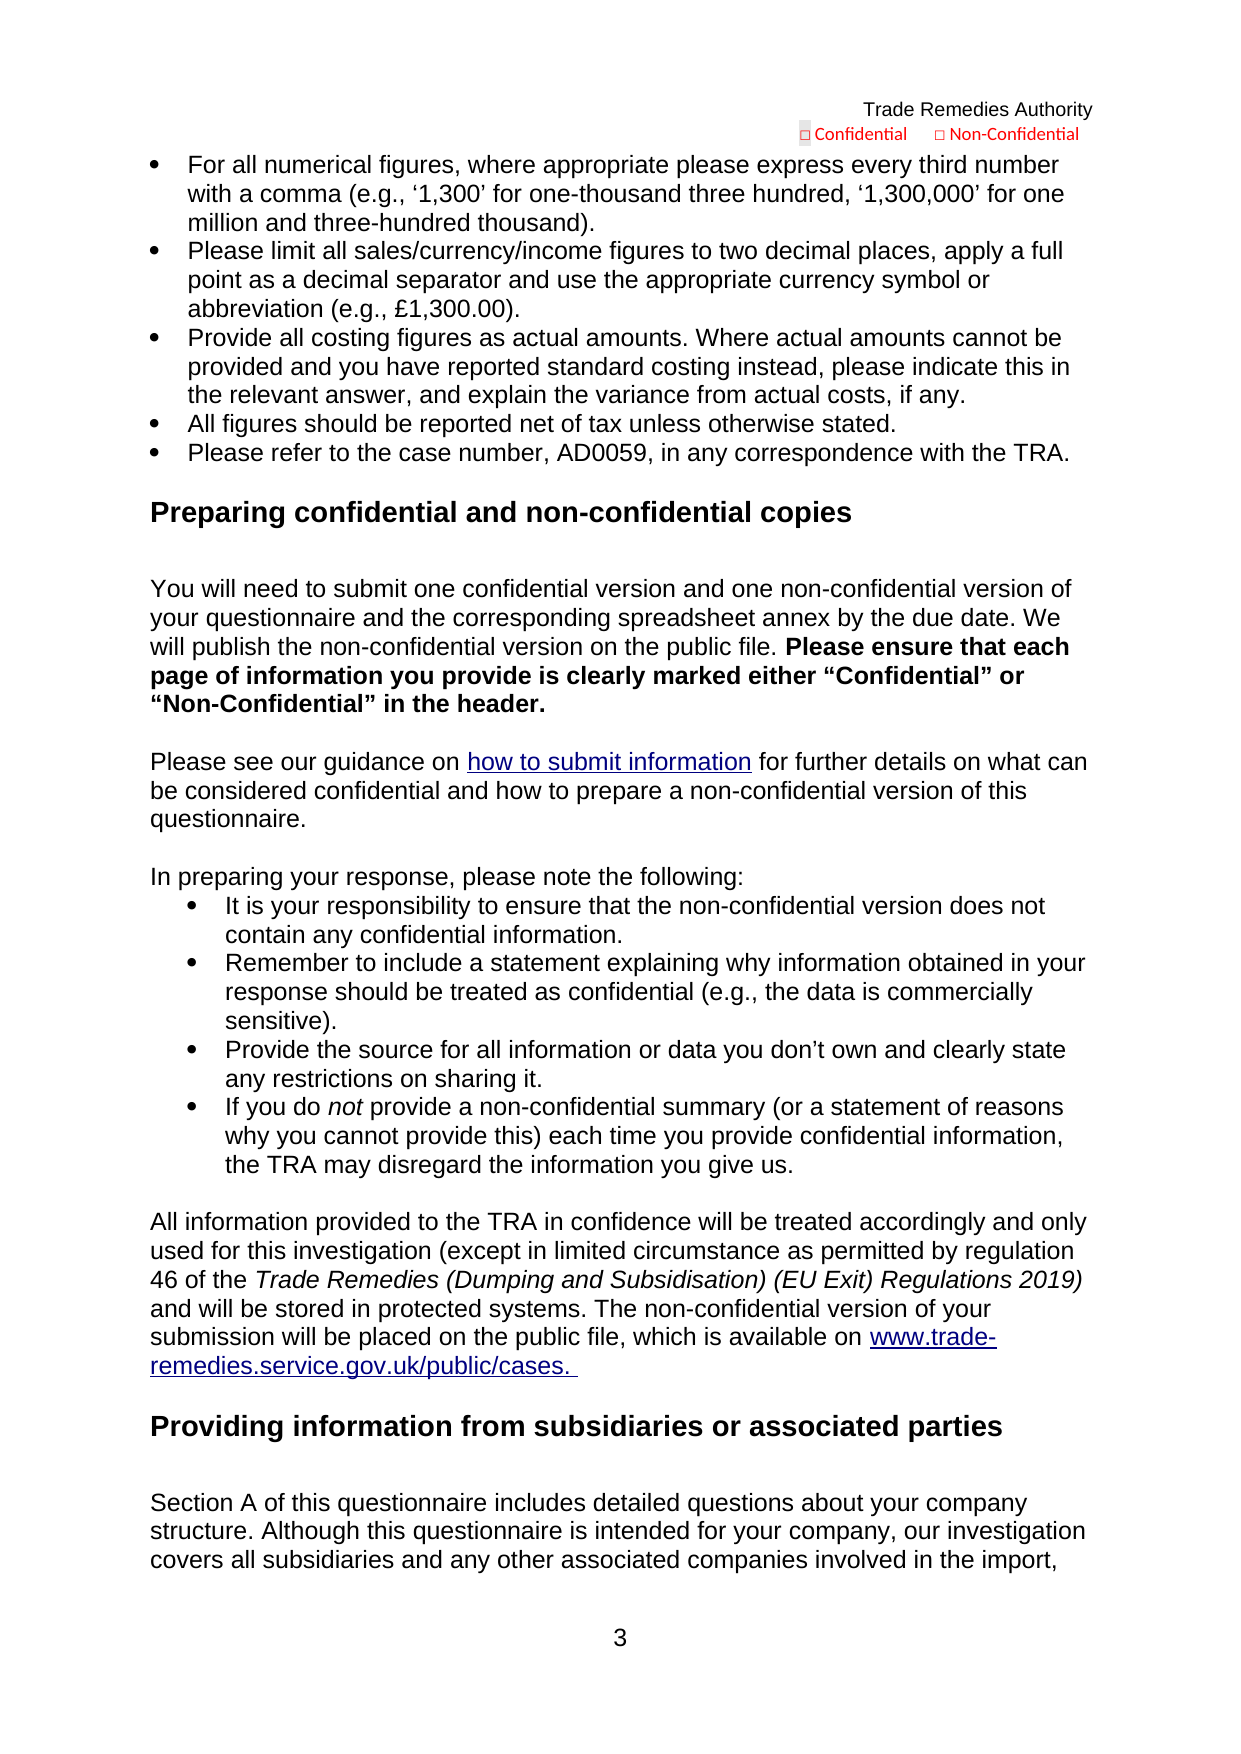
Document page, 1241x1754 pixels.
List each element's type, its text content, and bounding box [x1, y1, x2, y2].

text In preparing your response, please note the following: [150, 862, 1090, 891]
list All figures should be reported net of tax unless otherwise stated. [150, 409, 1090, 438]
subtitle Providing information from subsidiaries or associated parties [150, 1409, 1090, 1442]
text You will need to submit one confidential version and one non-confidential version of your questionnaire and the corresponding spreadsheet annex by the due date. We will publish the non-confidential version on the public file. Please ensure that each page of information you provide is clearly marked either “Confidential” or “Non-Confidential” in the header. [150, 574, 1090, 718]
list Please refer to the case number, AD0059, in any correspondence with the TRA. [150, 438, 1090, 467]
list If you do not provide a non-confidential summary (or a statement of reasons why you cannot provide this) each time you provide confidential information, the TRA may disregard the information you give us. [187, 1092, 1090, 1179]
list Provide all costing figures as actual amounts. Where actual amounts cannot be provided and you have reported standard costing instead, please indicate this in the relevant answer, and explain the variance from actual costs, if any. [150, 323, 1090, 409]
subtitle Preparing confidential and non-confidential copies [150, 496, 1090, 529]
text Section A of this questionnaire includes detailed questions about your company structure. Although this questionnaire is intended for your company, our investigation covers all subsidiaries and any other associated companies involved in the import, [150, 1488, 1090, 1574]
text Please see our guidance on how to submit information for further details on what can be considered confidential and how to prepare a non-confidential version of this questionnaire. [150, 747, 1090, 833]
text All information provided to the TRA in confidence will be treated accordingly and only used for this investigation (except in limited circumstance as permitted by regulation 46 of the Trade Remedies (Dumping and Subsidisation) (EU Exit) Regulations 2019) and will be stored in protected systems. The non-confidential version of your submission will be placed on the public file, which is available on www.trade-remedies.service.gov.uk/public/cases. [150, 1207, 1090, 1380]
list Remember to include a statement explaining why information obtained in your response should be treated as confidential (e.g., the data is commercially sensitive). [187, 948, 1090, 1035]
list For all numerical figures, where appropriate please express every third number with a comma (e.g., ‘1,300’ for one-thousand three hundred, ‘1,300,000’ for one million and three-hundred thousand). [150, 150, 1090, 236]
list It is your responsibility to ensure that the non-confidential version does not contain any confidential information. [187, 891, 1090, 948]
list Please limit all sales/currency/income figures to two decimal places, apply a full point as a decimal separator and use the appropriate currency symbol or abbreviation (e.g., £1,300.00). [150, 236, 1090, 323]
list Provide the source for all information or data you don’t own and clearly state any restrictions on sharing it. [187, 1035, 1090, 1092]
